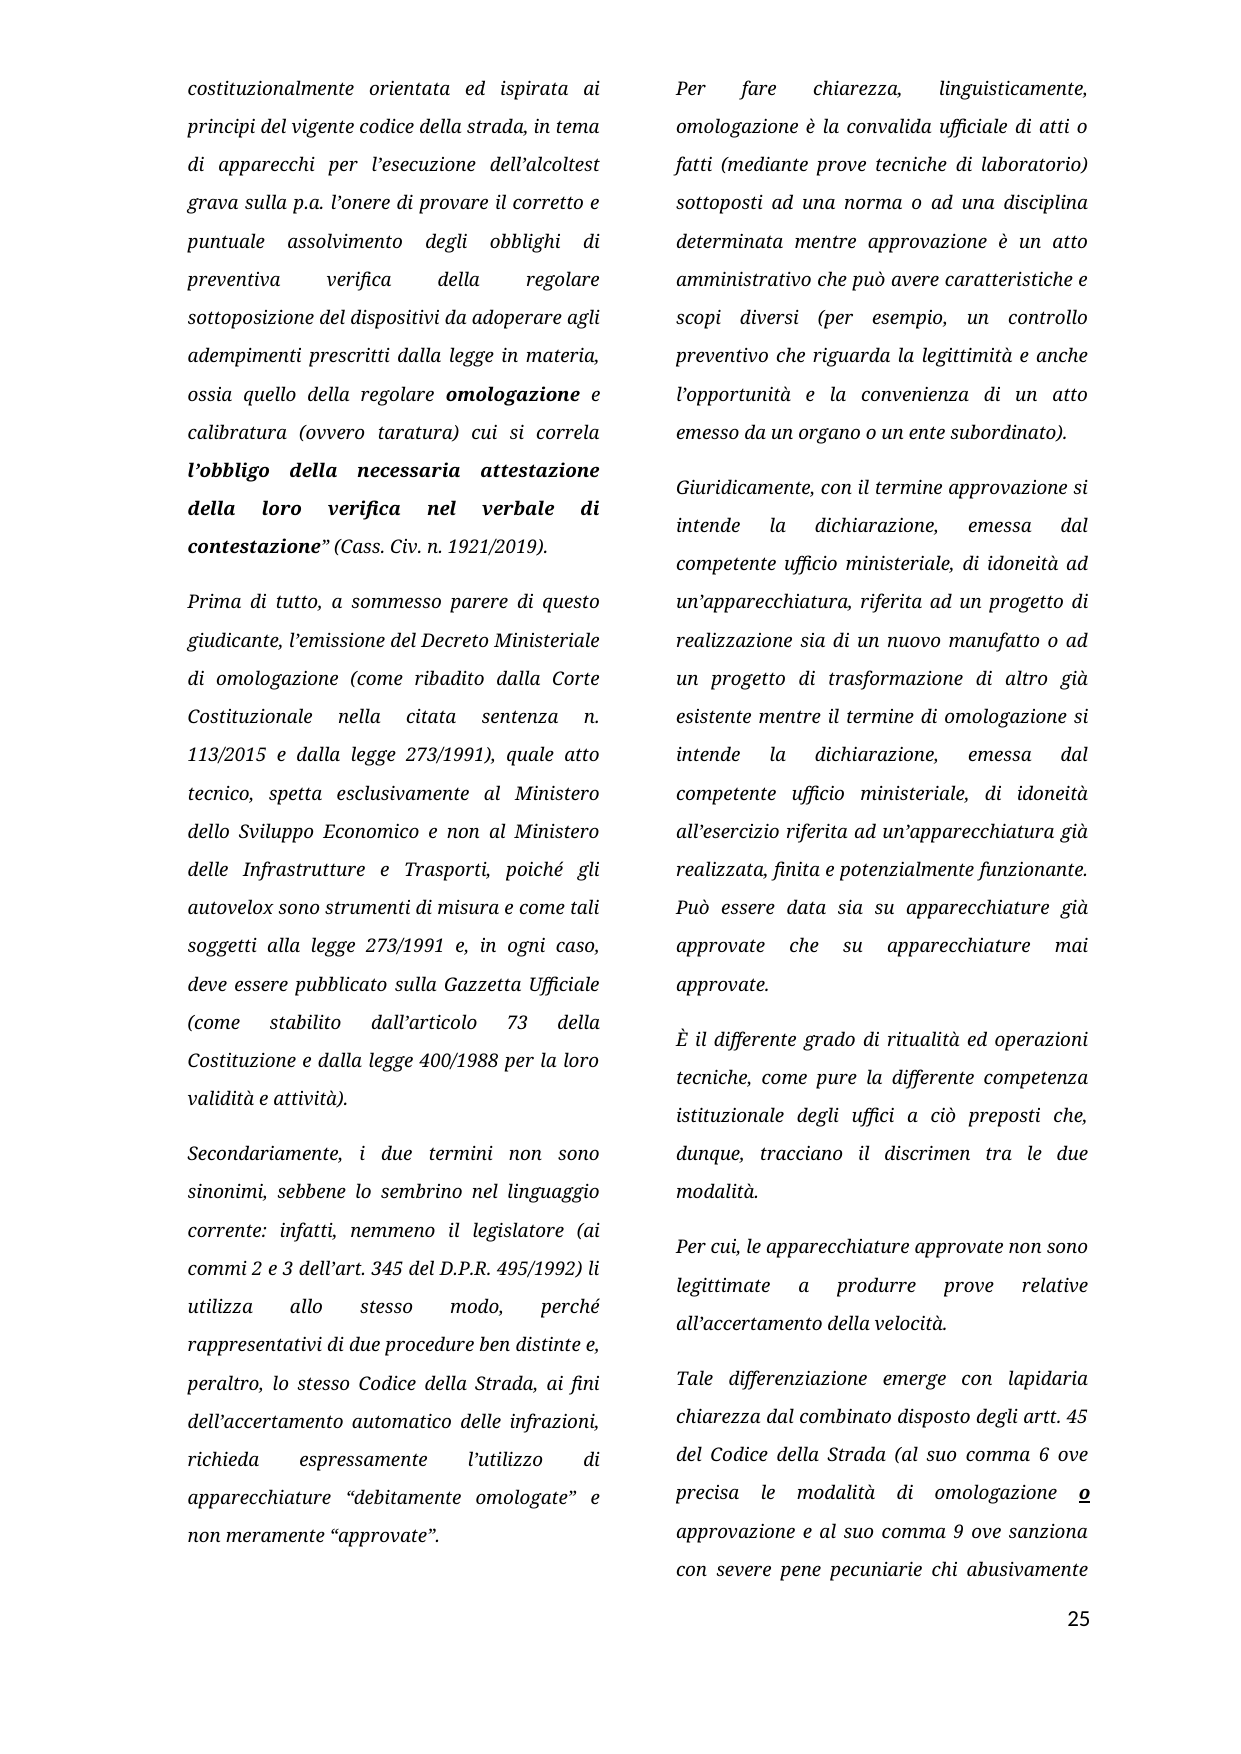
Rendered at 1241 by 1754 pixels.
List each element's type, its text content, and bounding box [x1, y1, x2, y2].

text Giuridicamente, con il termine approvazione si intende la dichiarazione, emessa dal competente ufficio ministeriale, di idoneità ad un’apparecchiatura, riferita ad un progetto di realizzazione sia di un nuovo manufatto o ad un progetto di trasformazione di altro già esistente mentre il termine di omologazione si intende la dichiarazione, emessa dal competente ufficio ministeriale, di idoneità all’esercizio riferita ad un’apparecchiatura già realizzata, finita e potenzialmente funzionante. Può essere data sia su apparecchiature già approvate che su apparecchiature mai approvate. [676, 474, 1090, 996]
text costituzionalmente orientata ed ispirata ai principi del vigente codice della strada, in tema di apparecchi per l’esecuzione dell’alcoltest grava sulla p.a. l’onere di provare il corretto e puntuale assolvimento degli obblighi di preventiva verifica della regolare sottoposizione del dispositivi da adoperare agli adempimenti prescritti dalla legge in materia, ossia quello della regolare omologazione e calibratura (ovvero taratura) cui si correla l’obbligo della necessaria attestazione della loro verifica nel verbale di contestazione” (Cass. Civ. n. 1921/2019). [187, 75, 602, 559]
text È il differente grado di ritualità ed operazioni tecniche, come pure la differente competenza istituzionale degli uffici a ciò preposti che, dunque, tracciano il discrimen tra le due modalità. [676, 1026, 1090, 1204]
text Per cui, le apparecchiature approvate non sono legittimate a produrre prove relative all’accertamento della velocità. [676, 1234, 1090, 1336]
text Tale differenziazione emerge con lapidaria chiarezza dal combinato disposto degli artt. 45 del Codice della Strada (al suo comma 6 ove precisa le modalità di omologazione o approvazione e al suo comma 9 ove sanziona con severe pene pecuniarie chi abusivamente [676, 1365, 1090, 1582]
text Per fare chiarezza, linguisticamente, omologazione è la convalida ufficiale di atti o fatti (mediante prove tecniche di laboratorio) sottoposti ad una norma o ad una disciplina determinata mentre approvazione è un atto amministrativo che può avere caratteristiche e scopi diversi (per esempio, un controllo preventivo che riguarda la legittimità e anche l’opportunità e la convenienza di un atto emesso da un organo o un ente subordinato). [676, 75, 1090, 444]
text Prima di tutto, a sommesso parere di questo giudicante, l’emissione del Decreto Ministeriale di omologazione (come ribadito dalla Corte Costituzionale nella citata sentenza n. 113/2015 e dalla legge 273/1991), quale atto tecnico, spetta esclusivamente al Ministero dello Sviluppo Economico e non al Ministero delle Infrastrutture e Trasporti, poiché gli autovelox sono strumenti di misura e come tali soggetti alla legge 273/1991 e, in ogni caso, deve essere pubblicato sulla Gazzetta Ufficiale (come stabilito dall’articolo 73 della Costituzione e dalla legge 400/1988 per la loro validità e attività). [187, 589, 602, 1111]
text Secondariamente, i due termini non sono sinonimi, sebbene lo sembrino nel linguaggio corrente: infatti, nemmeno il legislatore (ai commi 2 e 3 dell’art. 345 del D.P.R. 495/1992) li utilizza allo stesso modo, perché rappresentativi di due procedure ben distinte e, peraltro, lo stesso Codice della Strada, ai fini dell’accertamento automatico delle infrazioni, richieda espressamente l’utilizzo di apparecchiature “debitamente omologate” e non meramente “approvate”. [187, 1141, 602, 1548]
